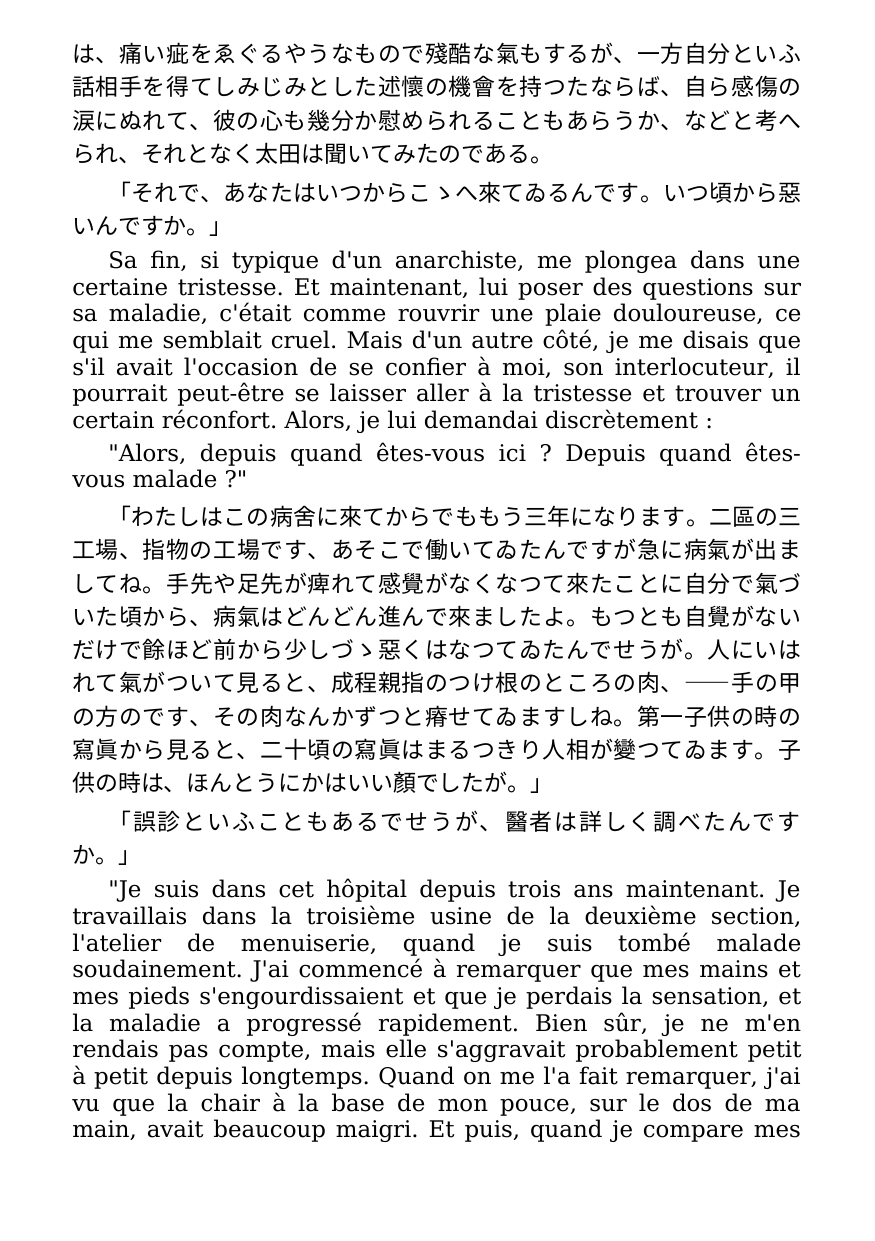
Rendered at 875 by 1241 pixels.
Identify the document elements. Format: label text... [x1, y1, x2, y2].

text "Je suis dans cet hôpital depuis trois ans maintenant. Je travaillais dans la troisième usine de la deuxième section, l'atelier de menuiserie, quand je suis tombé malade soudainement. J'ai commencé à remarquer que mes mains et mes pieds s'engourdissaient et que je perdais la sensation, et la maladie a progressé rapidement. Bien sûr, je ne m'en rendais pas compte, mais elle s'aggravait probablement petit à petit depuis longtemps. Quand on me l'a fait remarquer, j'ai vu que la chair à la base de mon pouce, sur le dos de ma main, avait beaucoup maigri. Et puis, quand je compare mes [72, 877, 802, 1143]
text Sa fin, si typique d'un anarchiste, me plongea dans une certaine tristesse. Et maintenant, lui poser des questions sur sa maladie, c'était comme rouvrir une plaie douloureuse, ce qui me semblait cruel. Mais d'un autre côté, je me disais que s'il avait l'occasion de se confier à moi, son interlocuteur, il pourrait peut-être se laisser aller à la tristesse et trouver un certain réconfort. Alors, je lui demandai discrètement : [72, 247, 802, 434]
text は、痛い疵をゑぐるやうなもので殘酷な氣もするが、一方自分といふ話相手を得てしみじみとした述懷の機會を持つたならば、自ら感傷の涙にぬれて、彼の心も幾分か慰められることもあらうか、などと考へられ、それとなく太田は聞いてみたのである。 [72, 36, 802, 169]
text 「誤診といふこともあるでせうが、醫者は詳しく調べたんですか。」 [72, 804, 802, 871]
text 「わたしはこの病舍に來てからでももう三年になります。二區の三工場、指物の工場です、あそこで働いてゐたんですが急に病氣が出ましてね。手先や足先が痺れて感覺がなくなつて來たことに自分で氣づいた頃から、病氣はどんどん進んで來ましたよ。もつとも自覺がないだけで餘ほど前から少しづゝ惡くはなつてゐたんでせうが。人にいはれて氣がついて見ると、成程親指のつけ根のところの肉、――手の甲の方のです、その肉なんかずつと瘠せてゐますしね。第一子供の時の寫眞から見ると、二十頃の寫眞はまるつきり人相が變つてゐます。子供の時は、ほんとうにかはいい顏でしたが。」 [72, 499, 802, 798]
text "Alors, depuis quand êtes-vous ici ? Depuis quand êtes-vous malade ?" [72, 440, 802, 493]
text 「それで、あなたはいつからこゝへ來てゐるんです。いつ頃から惡いんですか。」 [72, 175, 802, 241]
